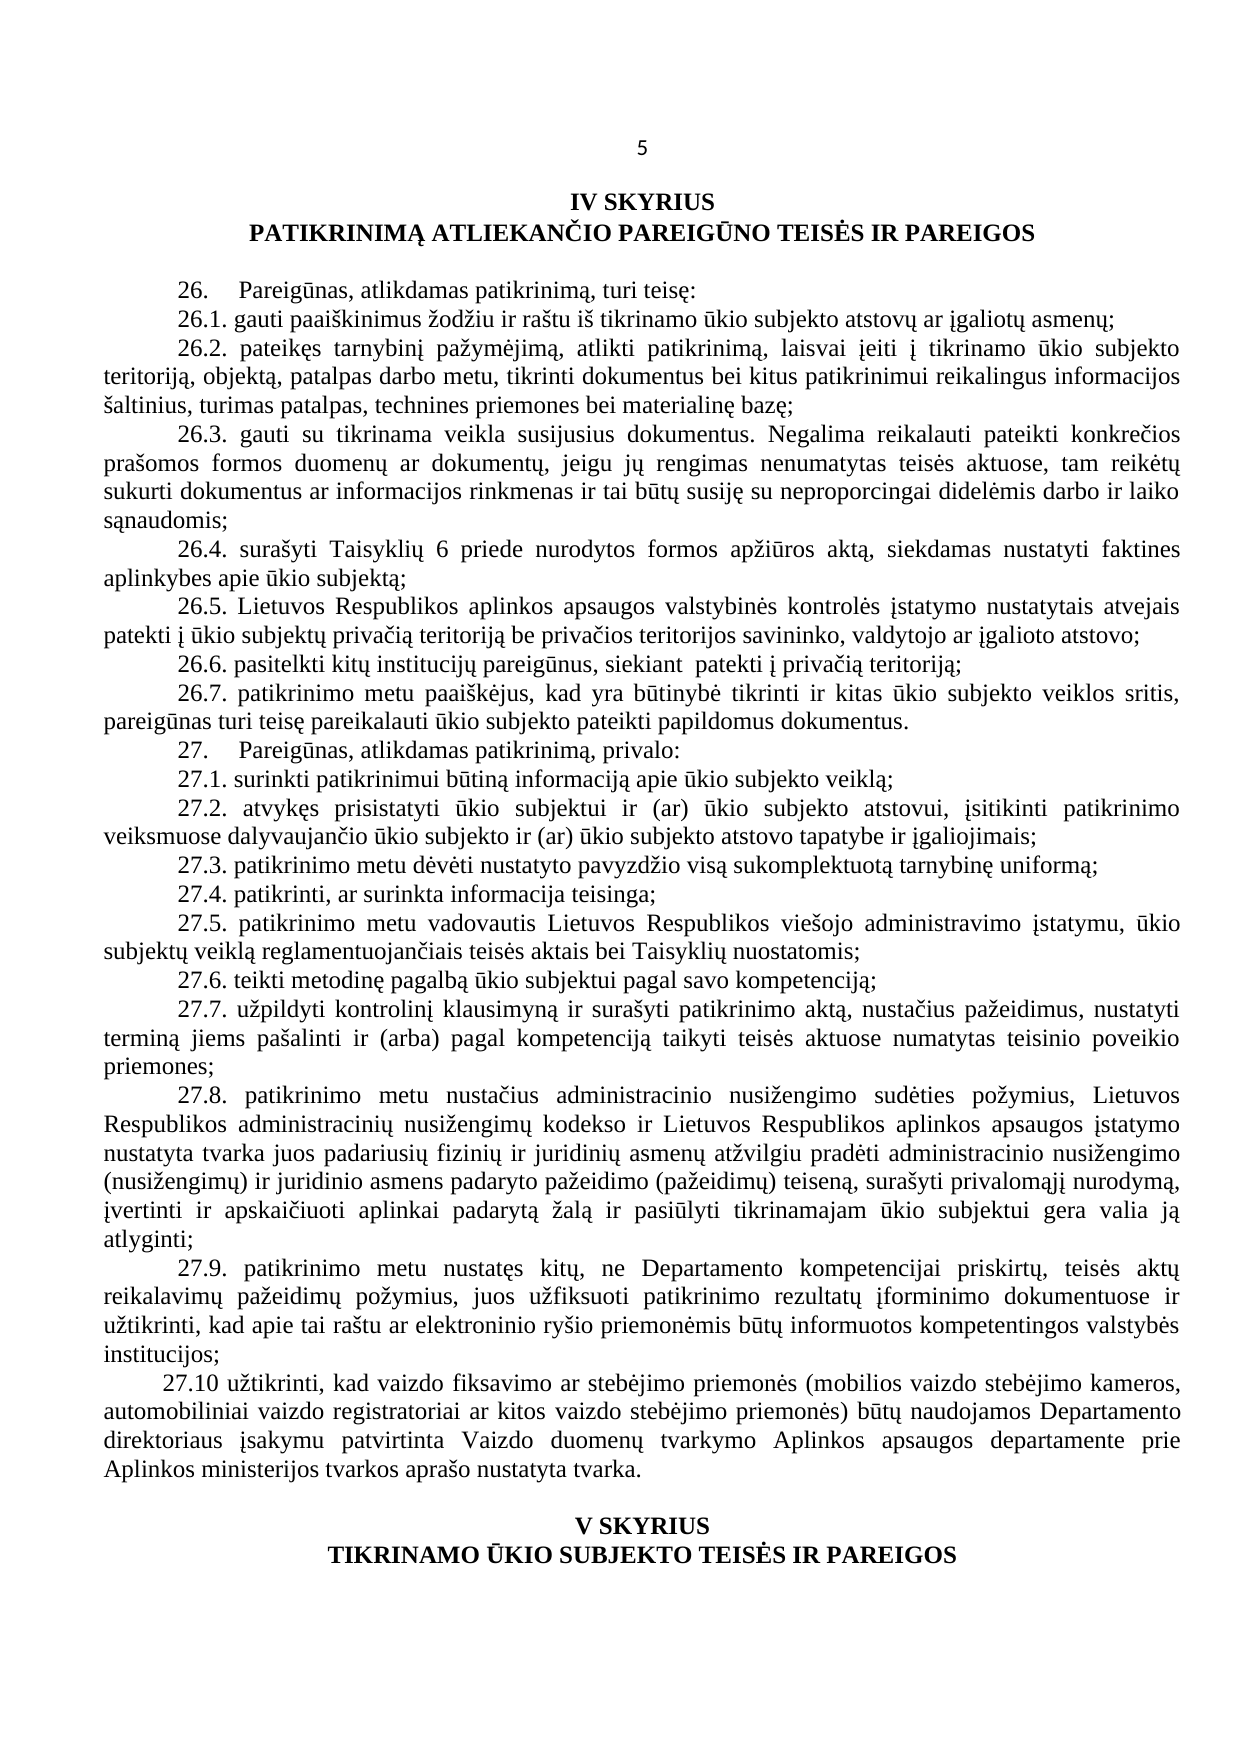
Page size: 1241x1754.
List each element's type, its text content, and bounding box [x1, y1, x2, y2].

text 26.4. surašyti Taisyklių 6 priede nurodytos formos apžiūros aktą, siekdamas nustatyti faktines aplinkybes apie ūkio subjektą; [103, 534, 1181, 591]
text 26.1. gauti paaiškinimus žodžiu ir raštu iš tikrinamo ūkio subjekto atstovų ar įgaliotų asmenų; [103, 304, 1181, 333]
text 26. Pareigūnas, atlikdamas patikrinimą, turi teisę: [103, 275, 1181, 304]
text 26.3. gauti su tikrinama veikla susijusius dokumentus. Negalima reikalauti pateikti konkrečios prašomos formos duomenų ar dokumentų, jeigu jų rengimas nenumatytas teisės aktuose, tam reikėtų sukurti dokumentus ar informacijos rinkmenas ir tai būtų susiję su neproporcingai didelėmis darbo ir laiko sąnaudomis; [103, 419, 1181, 534]
text 27.9. patikrinimo metu nustatęs kitų, ne Departamento kompetencijai priskirtų, teisės aktų reikalavimų pažeidimų požymius, juos užfiksuoti patikrinimo rezultatų įforminimo dokumentuose ir užtikrinti, kad apie tai raštu ar elektroninio ryšio priemonėmis būtų informuotos kompetentingos valstybės institucijos; [103, 1253, 1181, 1368]
text IV SKYRIUS [103, 187, 1181, 216]
text 27.10 užtikrinti, kad vaizdo fiksavimo ar stebėjimo priemonės (mobilios vaizdo stebėjimo kameros, automobiliniai vaizdo registratoriai ar kitos vaizdo stebėjimo priemonės) būtų naudojamos Departamento direktoriaus įsakymu patvirtinta Vaizdo duomenų tvarkymo Aplinkos apsaugos departamente prie Aplinkos ministerijos tvarkos aprašo nustatyta tvarka. [103, 1368, 1181, 1483]
text 27.4. patikrinti, ar surinkta informacija teisinga; [103, 879, 1181, 908]
text PATIKRINIMĄ ATLIEKANČIO PAREIGŪNO TEISĖS IR PAREIGOS [103, 218, 1181, 246]
text 26.6. pasitelkti kitų institucijų pareigūnus, siekiant patekti į privačią teritoriją; [103, 649, 1181, 678]
text 27.7. užpildyti kontrolinį klausimyną ir surašyti patikrinimo aktą, nustačius pažeidimus, nustatyti terminą jiems pašalinti ir (arba) pagal kompetenciją taikyti teisės aktuose numatytas teisinio poveikio priemones; [103, 994, 1181, 1080]
text V SKYRIUS [103, 1511, 1181, 1540]
text 26.2. pateikęs tarnybinį pažymėjimą, atlikti patikrinimą, laisvai įeiti į tikrinamo ūkio subjekto teritoriją, objektą, patalpas darbo metu, tikrinti dokumentus bei kitus patikrinimui reikalingus informacijos šaltinius, turimas patalpas, technines priemones bei materialinę bazę; [103, 333, 1181, 419]
text 27.2. atvykęs prisistatyti ūkio subjektui ir (ar) ūkio subjekto atstovui, įsitikinti patikrinimo veiksmuose dalyvaujančio ūkio subjekto ir (ar) ūkio subjekto atstovo tapatybe ir įgaliojimais; [103, 793, 1181, 850]
text 26.5. Lietuvos Respublikos aplinkos apsaugos valstybinės kontrolės įstatymo nustatytais atvejais patekti į ūkio subjektų privačią teritoriją be privačios teritorijos savininko, valdytojo ar įgalioto atstovo; [103, 591, 1181, 649]
text TIKRINAMO ŪKIO SUBJEKTO TEISĖS IR PAREIGOS [103, 1540, 1181, 1569]
text 27. Pareigūnas, atlikdamas patikrinimą, privalo: [103, 735, 1181, 764]
text 27.8. patikrinimo metu nustačius administracinio nusižengimo sudėties požymius, Lietuvos Respublikos administracinių nusižengimų kodekso ir Lietuvos Respublikos aplinkos apsaugos įstatymo nustatyta tvarka juos padariusių fizinių ir juridinių asmenų atžvilgiu pradėti administracinio nusižengimo (nusižengimų) ir juridinio asmens padaryto pažeidimo (pažeidimų) teiseną, surašyti privalomąjį nurodymą, įvertinti ir apskaičiuoti aplinkai padarytą žalą ir pasiūlyti tikrinamajam ūkio subjektui gera valia ją atlyginti; [103, 1080, 1181, 1253]
text 27.6. teikti metodinę pagalbą ūkio subjektui pagal savo kompetenciją; [103, 965, 1181, 994]
text 27.5. patikrinimo metu vadovautis Lietuvos Respublikos viešojo administravimo įstatymu, ūkio subjektų veiklą reglamentuojančiais teisės aktais bei Taisyklių nuostatomis; [103, 908, 1181, 965]
text 27.1. surinkti patikrinimui būtiną informaciją apie ūkio subjekto veiklą; [103, 764, 1181, 793]
text 26.7. patikrinimo metu paaiškėjus, kad yra būtinybė tikrinti ir kitas ūkio subjekto veiklos sritis, pareigūnas turi teisę pareikalauti ūkio subjekto pateikti papildomus dokumentus. [103, 678, 1181, 735]
text 27.3. patikrinimo metu dėvėti nustatyto pavyzdžio visą sukomplektuotą tarnybinę uniformą; [103, 850, 1181, 879]
